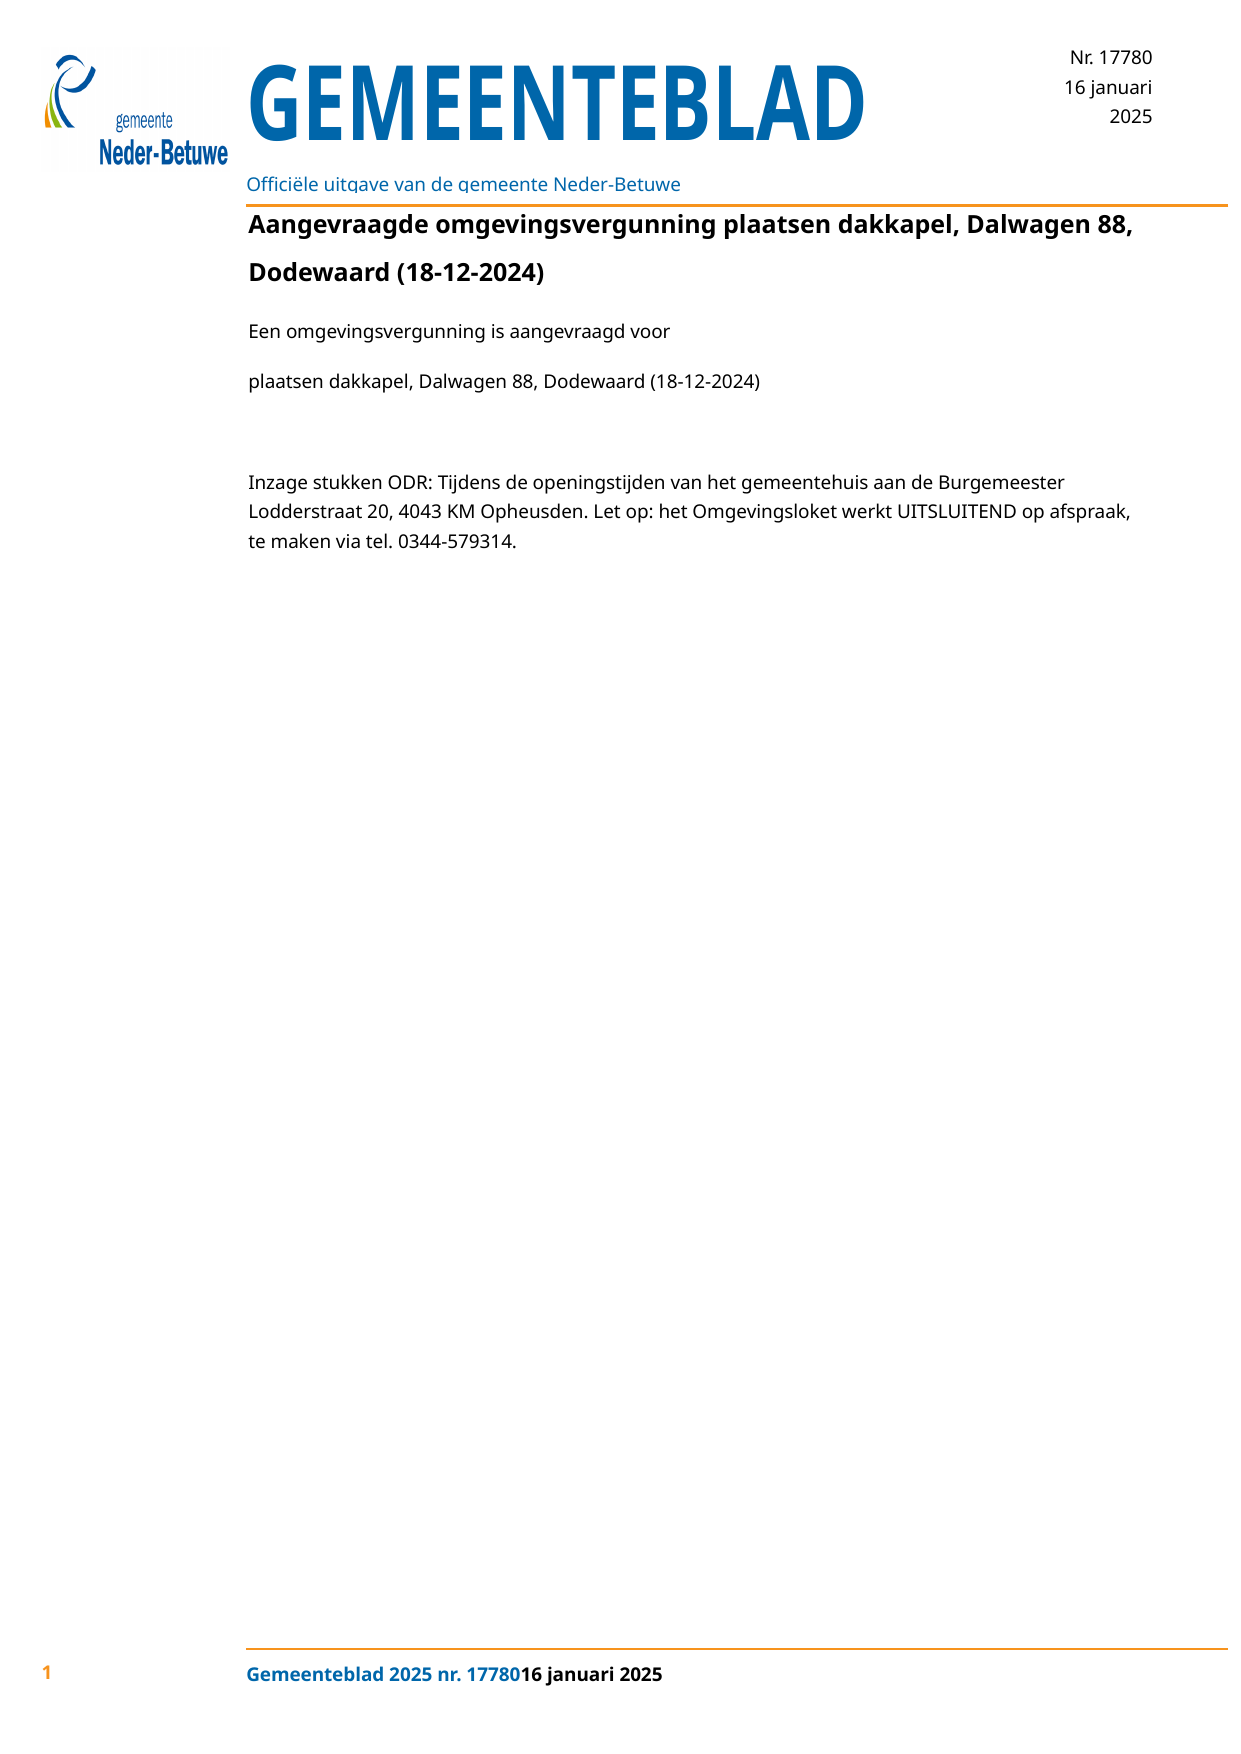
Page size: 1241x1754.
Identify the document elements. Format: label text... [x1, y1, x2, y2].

text plaatsen dakkapel, Dalwagen 88, Dodewaard (18-12-2024) [248, 368, 1152, 394]
picture [41, 47, 231, 172]
text Inzage stukken ODR: Tijdens de openingstijden van het gemeentehuis aan de Burgemeester Lodderstraat 20, 4043 KM Opheusden. Let op: het Omgevingsloket werkt UITSLUITEND op afspraak, te maken via tel. 0344-579314. [248, 469, 1152, 554]
text Een omgevingsvergunning is aangevraagd voor [248, 318, 1152, 344]
text Aangevraagde omgevingsvergunning plaatsen dakkapel, Dalwagen 88, Dodewaard (18-12-2024) [248, 207, 1152, 288]
